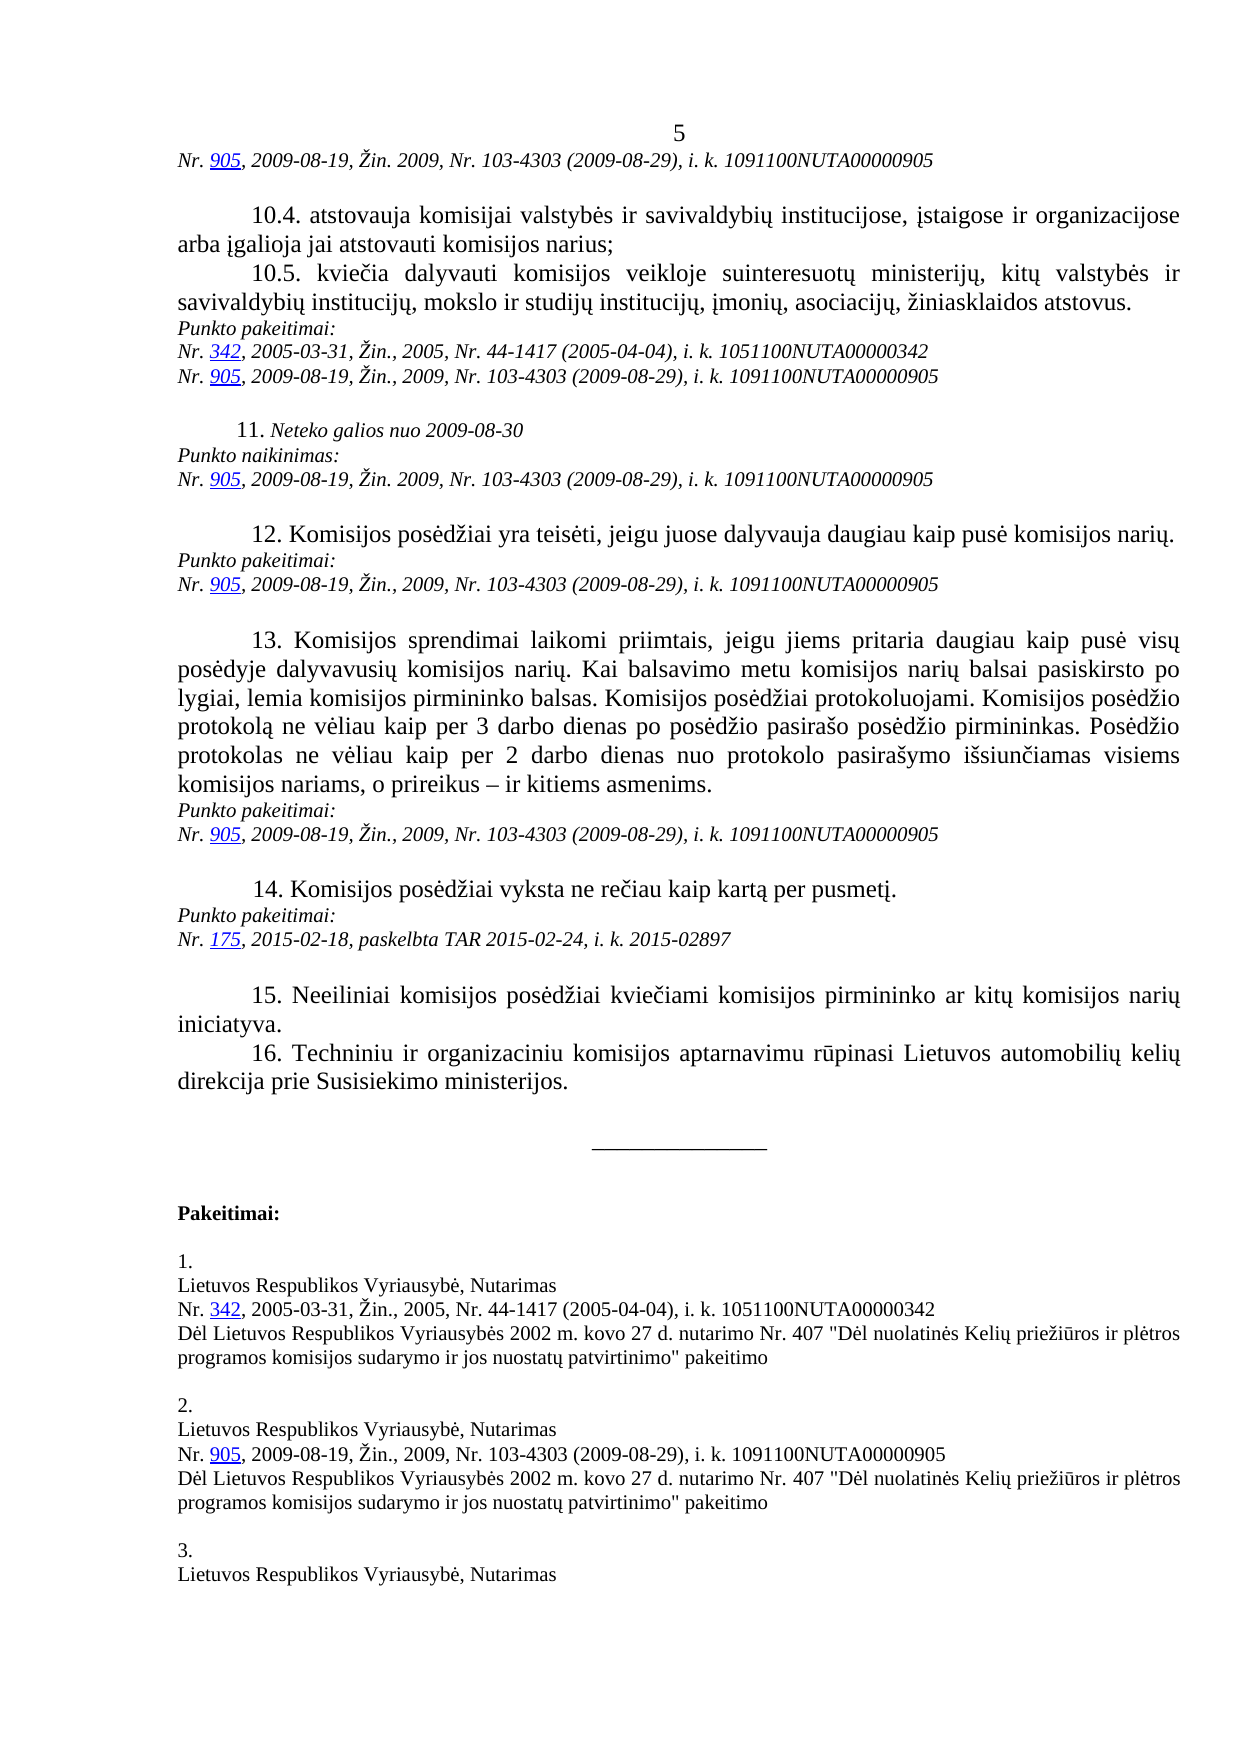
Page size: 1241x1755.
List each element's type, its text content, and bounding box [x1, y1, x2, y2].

text 10.4. atstovauja komisijai valstybės ir savivaldybių institucijose, įstaigose ir organizacijose arba įgalioja jai atstovauti komisijos narius; [177, 200, 1181, 258]
text Nr. 175, 2015-02-18, paskelbta TAR 2015-02-24, i. k. 2015-02897 [177, 927, 1181, 951]
text Nr. 342, 2005-03-31, Žin., 2005, Nr. 44-1417 (2005-04-04), i. k. 1051100NUTA00000342 [177, 1297, 1181, 1321]
text Lietuvos Respublikos Vyriausybė, Nutarimas [177, 1417, 1181, 1441]
text Punkto naikinimas: [177, 443, 1181, 467]
text 2. [177, 1393, 1181, 1417]
text ______________ [177, 1124, 1181, 1153]
text Nr. 905, 2009-08-19, Žin., 2009, Nr. 103-4303 (2009-08-29), i. k. 1091100NUTA00000905 [177, 1441, 1181, 1466]
text 16. Techniniu ir organizaciniu komisijos aptarnavimu rūpinasi Lietuvos automobilių kelių direkcija prie Susisiekimo ministerijos. [177, 1038, 1181, 1095]
text 13. Komisijos sprendimai laikomi priimtais, jeigu jiems pritaria daugiau kaip pusė visų posėdyje dalyvavusių komisijos narių. Kai balsavimo metu komisijos narių balsai pasiskirsto po lygiai, lemia komisijos pirmininko balsas. Komisijos posėdžiai protokoluojami. Komisijos posėdžio protokolą ne vėliau kaip per 3 darbo dienas po posėdžio pasirašo posėdžio pirmininkas. Posėdžio protokolas ne vėliau kaip per 2 darbo dienas nuo protokolo pasirašymo išsiunčiamas visiems komisijos nariams, o prireikus – ir kitiems asmenims. [177, 625, 1181, 798]
text 11. Neteko galios nuo 2009-08-30 [177, 416, 1181, 443]
text 14. Komisijos posėdžiai vyksta ne rečiau kaip kartą per pusmetį. [177, 874, 1181, 903]
text Punkto pakeitimai: [177, 315, 1181, 339]
text Nr. 905, 2009-08-19, Žin. 2009, Nr. 103-4303 (2009-08-29), i. k. 1091100NUTA00000905 [177, 148, 1181, 172]
text 10.5. kviečia dalyvauti komisijos veikloje suinteresuotų ministerijų, kitų valstybės ir savivaldybių institucijų, mokslo ir studijų institucijų, įmonių, asociacijų, žiniasklaidos atstovus. [177, 258, 1181, 315]
text 15. Neeiliniai komisijos posėdžiai kviečiami komisijos pirmininko ar kitų komisijos narių iniciatyva. [177, 980, 1181, 1038]
text Nr. 905, 2009-08-19, Žin. 2009, Nr. 103-4303 (2009-08-29), i. k. 1091100NUTA00000905 [177, 467, 1181, 491]
text Nr. 905, 2009-08-19, Žin., 2009, Nr. 103-4303 (2009-08-29), i. k. 1091100NUTA00000905 [177, 363, 1181, 388]
text Nr. 905, 2009-08-19, Žin., 2009, Nr. 103-4303 (2009-08-29), i. k. 1091100NUTA00000905 [177, 822, 1181, 846]
text 12. Komisijos posėdžiai yra teisėti, jeigu juose dalyvauja daugiau kaip pusė komisijos narių. [177, 519, 1181, 548]
text Punkto pakeitimai: [177, 548, 1181, 572]
text Dėl Lietuvos Respublikos Vyriausybės 2002 m. kovo 27 d. nutarimo Nr. 407 "Dėl nuolatinės Kelių priežiūros ir plėtros programos komisijos sudarymo ir jos nuostatų patvirtinimo" pakeitimo [177, 1321, 1181, 1369]
text Punkto pakeitimai: [177, 903, 1181, 927]
text Lietuvos Respublikos Vyriausybė, Nutarimas [177, 1562, 1181, 1586]
text 3. [177, 1538, 1181, 1562]
text 1. [177, 1249, 1181, 1273]
text Pakeitimai: [177, 1201, 1181, 1225]
text Nr. 342, 2005-03-31, Žin., 2005, Nr. 44-1417 (2005-04-04), i. k. 1051100NUTA00000342 [177, 339, 1181, 363]
text Punkto pakeitimai: [177, 798, 1181, 822]
text Nr. 905, 2009-08-19, Žin., 2009, Nr. 103-4303 (2009-08-29), i. k. 1091100NUTA00000905 [177, 572, 1181, 596]
text Lietuvos Respublikos Vyriausybė, Nutarimas [177, 1273, 1181, 1297]
text Dėl Lietuvos Respublikos Vyriausybės 2002 m. kovo 27 d. nutarimo Nr. 407 "Dėl nuolatinės Kelių priežiūros ir plėtros programos komisijos sudarymo ir jos nuostatų patvirtinimo" pakeitimo [177, 1466, 1181, 1514]
